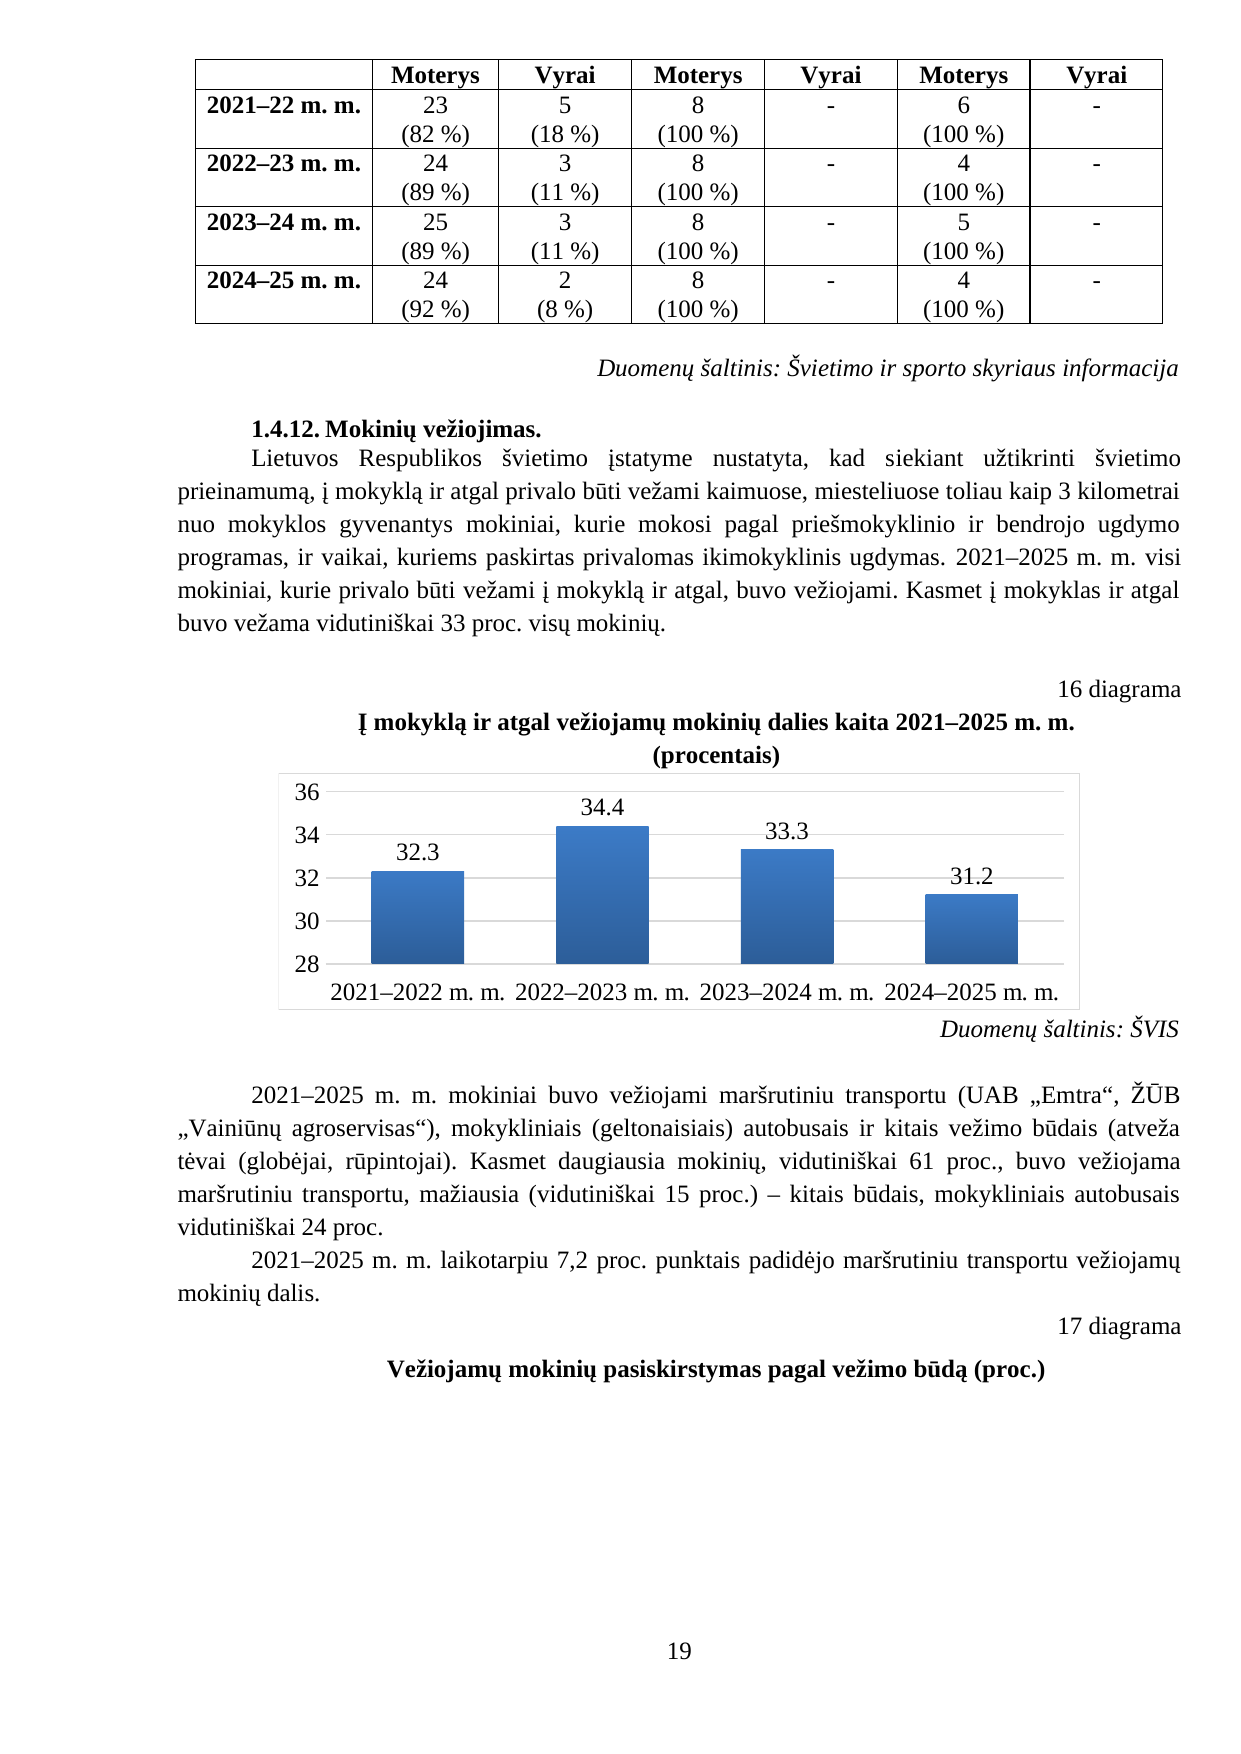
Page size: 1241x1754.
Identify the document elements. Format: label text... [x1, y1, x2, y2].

table_cell - [765, 90, 897, 147]
table_cell 24 (89 %) [373, 149, 498, 206]
table_header [196, 60, 372, 89]
table_cell 25 (89 %) [373, 207, 498, 264]
table_cell 23 (82 %) [373, 90, 498, 147]
table_cell Moterys [898, 60, 1029, 89]
table_cell 2024–25 m. m. [196, 266, 372, 323]
table_cell - [1031, 207, 1162, 264]
table_cell Moterys [632, 60, 764, 89]
text (procentais) [177, 741, 1181, 769]
table_cell - [765, 207, 897, 264]
text 17 diagrama [177, 1311, 1181, 1340]
table_cell 3 (11 %) [499, 207, 631, 264]
table_cell - [1031, 266, 1162, 323]
table_cell 2022–23 m. m. [196, 149, 372, 206]
table_cell 4 (100 %) [898, 149, 1029, 206]
text 2021–2025 m. m. mokiniai buvo vežiojami maršrutiniu transportu (UAB „Emtra“, ŽŪB „Vainiūnų agroservisas“), mokykliniais (geltonaisiais) autobusais ir kitais vežimo būdais (atveža tėvai (globėjai, rūpintojai). Kasmet daugiausia mokinių, vidutiniškai 61 proc., buvo vežiojama maršrutiniu transportu, mažiausia (vidutiniškai 15 proc.) – kitais būdais, mokykliniais autobusais vidutiniškai 24 proc. [177, 1080, 1181, 1241]
table_cell Vyrai [499, 60, 631, 89]
table_cell 8 (100 %) [632, 149, 764, 206]
text Į mokyklą ir atgal vežiojamų mokinių dalies kaita 2021–2025 m. m. [177, 707, 1181, 736]
table_cell - [765, 149, 897, 206]
table_cell 8 (100 %) [632, 266, 764, 323]
table_cell 2 (8 %) [499, 266, 631, 323]
table_cell 2023–24 m. m. [196, 207, 372, 264]
table_cell 24 (92 %) [373, 266, 498, 323]
text 1.4.12. Mokinių vežiojimas. [177, 414, 1181, 443]
table_cell 8 (100 %) [632, 207, 764, 264]
table_cell - [1031, 149, 1162, 206]
text Duomenų šaltinis: Švietimo ir sporto skyriaus informacija [177, 353, 1181, 382]
text 16 diagrama [177, 674, 1181, 703]
table_cell - [765, 266, 897, 323]
table_cell - [1031, 90, 1162, 147]
table_cell 5 (18 %) [499, 90, 631, 147]
text Vežiojamų mokinių pasiskirstymas pagal vežimo būdą (proc.) [177, 1354, 1181, 1383]
table_cell Vyrai [765, 60, 897, 89]
table_cell 6 (100 %) [898, 90, 1029, 147]
table_cell Vyrai [1031, 60, 1162, 89]
text Lietuvos Respublikos švietimo įstatyme nustatyta, kad siekiant užtikrinti švietimo prieinamumą, į mokyklą ir atgal privalo būti vežami kaimuose, miesteliuose toliau kaip 3 kilometrai nuo mokyklos gyvenantys mokiniai, kurie mokosi pagal priešmokyklinio ir bendrojo ugdymo programas, ir vaikai, kuriems paskirtas privalomas ikimokyklinis ugdymas. 2021–2025 m. m. visi mokiniai, kurie privalo būti vežami į mokyklą ir atgal, buvo vežiojami. Kasmet į mokyklas ir atgal buvo vežama vidutiniškai 33 proc. visų mokinių. [177, 443, 1181, 637]
table_cell 2021–22 m. m. [196, 90, 372, 147]
text 2021–2025 m. m. laikotarpiu 7,2 proc. punktais padidėjo maršrutiniu transportu vežiojamų mokinių dalis. [177, 1245, 1181, 1307]
table_cell 4 (100 %) [898, 266, 1029, 323]
table_cell 5 (100 %) [898, 207, 1029, 264]
table_cell Moterys [373, 60, 498, 89]
table_cell 8 (100 %) [632, 90, 764, 147]
text Duomenų šaltinis: ŠVIS [177, 1014, 1181, 1043]
table_cell 3 (11 %) [499, 149, 631, 206]
